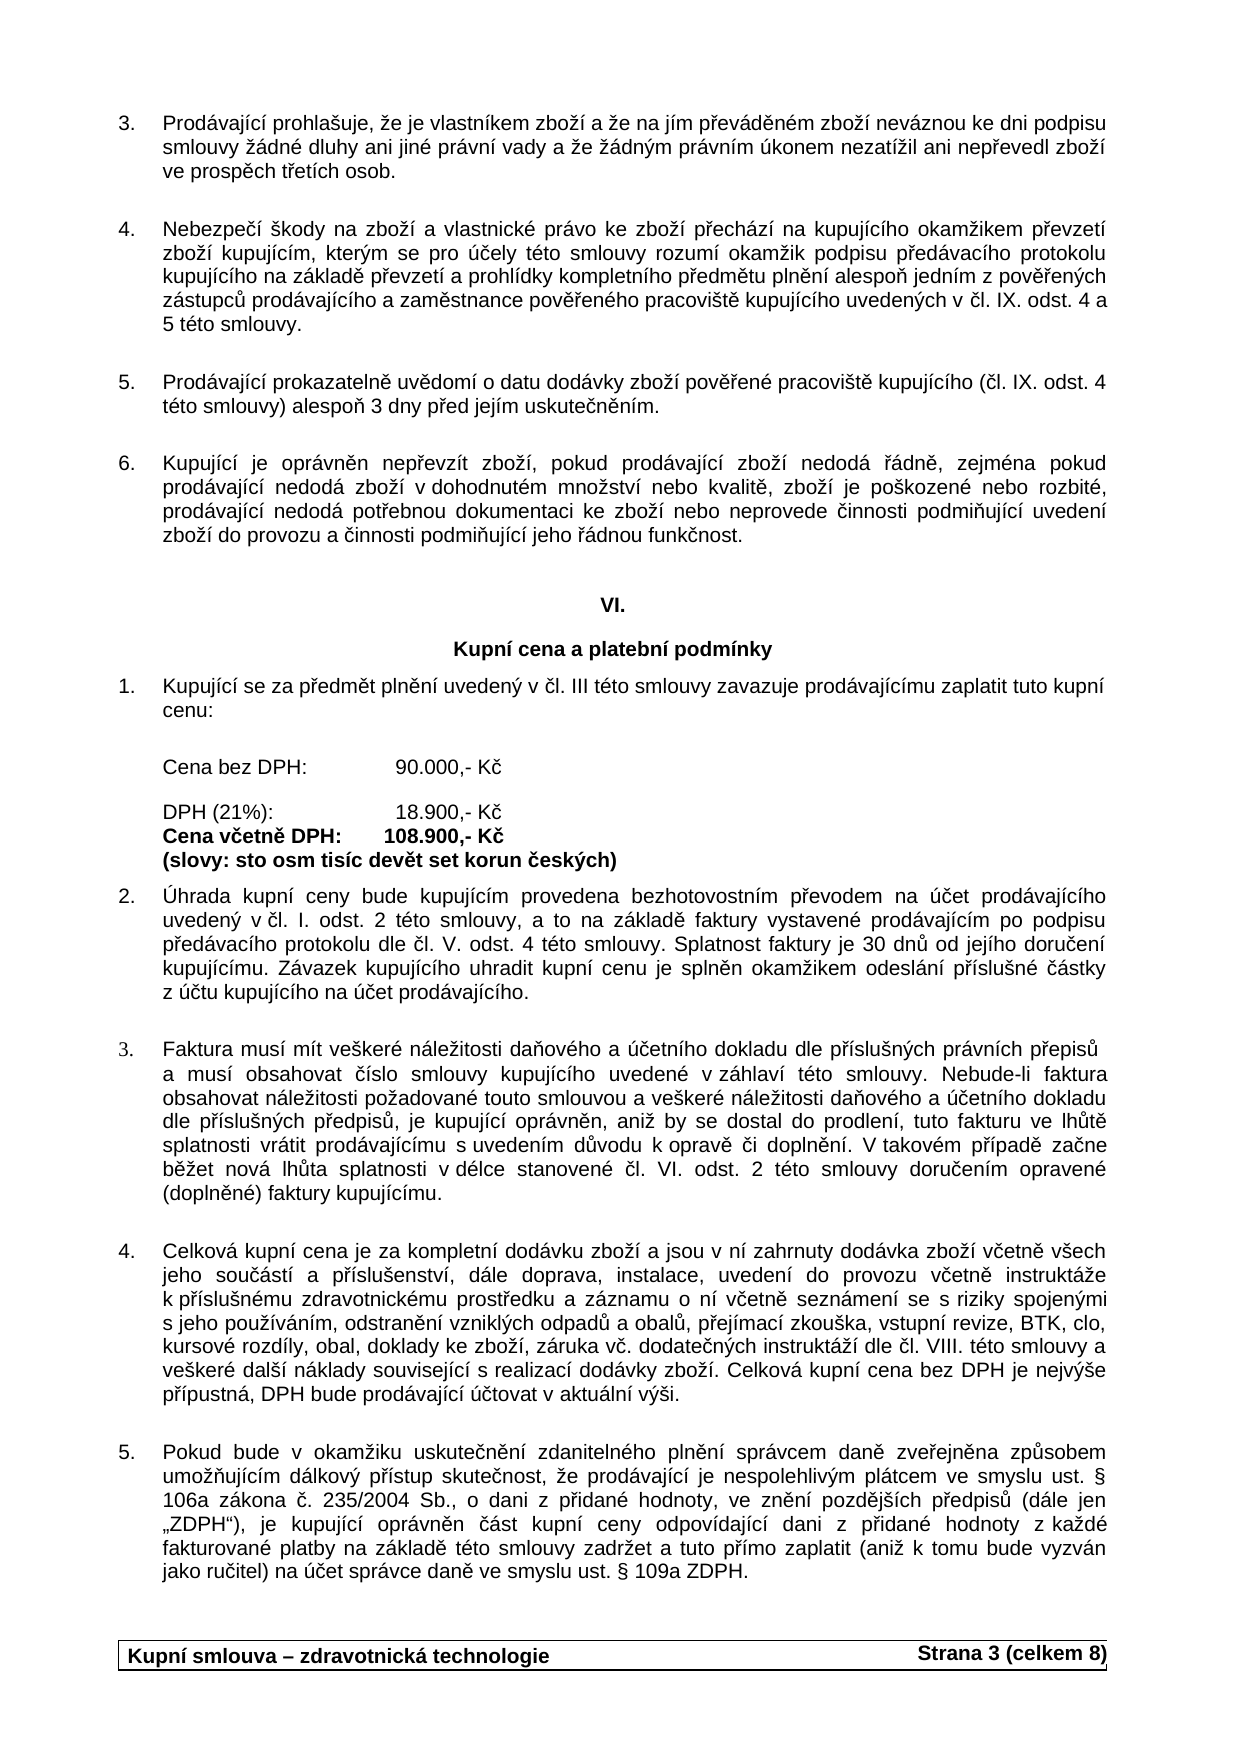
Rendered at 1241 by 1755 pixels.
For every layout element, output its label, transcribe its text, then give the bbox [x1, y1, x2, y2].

list Nebezpečí škody na zboží a vlastnické právo ke zboží přechází na kupujícího okamžikem převzetí zboží kupujícím, kterým se pro účely této smlouvy rozumí okamžik podpisu předávacího protokolu kupujícího na základě převzetí a prohlídky kompletního předmětu plnění alespoň jedním z pověřených zástupců prodávajícího a zaměstnance pověřeného pracoviště kupujícího uvedených v čl. IX. odst. 4 a 5 této smlouvy. [118, 216, 1107, 336]
list Celková kupní cena je za kompletní dodávku zboží a jsou v ní zahrnuty dodávka zboží včetně všech jeho součástí a příslušenství, dále doprava, instalace, uvedení do provozu včetně instruktáže k příslušnému zdravotnickému prostředku a záznamu o ní včetně seznámení se s riziky spojenými s jeho používáním, odstranění vzniklých odpadů a obalů, přejímací zkouška, vstupní revize, BTK, clo, kursové rozdíly, obal, doklady ke zboží, záruka vč. dodatečných instruktáží dle čl. VIII. této smlouvy a veškeré další náklady související s realizací dodávky zboží. Celková kupní cena bez DPH je nejvýše přípustná, DPH bude prodávající účtovat v aktuální výši. [118, 1238, 1107, 1406]
subtitle Kupní cena a platební podmínky [118, 637, 1107, 661]
text Cena bez DPH: 90.000,- Kč [162, 755, 1107, 779]
list Kupující je oprávněn nepřevzít zboží, pokud prodávající zboží nedodá řádně, zejména pokud prodávající nedodá zboží v dohodnutém množství nebo kvalitě, zboží je poškozené nebo rozbité, prodávající nedodá potřebnou dokumentaci ke zboží nebo neprovede činnosti podmiňující uvedení zboží do provozu a činnosti podmiňující jeho řádnou funkčnost. [118, 451, 1107, 547]
list Faktura musí mít veškeré náležitosti daňového a účetního dokladu dle příslušných právních přepisů a musí obsahovat číslo smlouvy kupujícího uvedené v záhlaví této smlouvy. Nebude-li faktura obsahovat náležitosti požadované touto smlouvou a veškeré náležitosti daňového a účetního dokladu dle příslušných předpisů, je kupující oprávněn, aniž by se dostal do prodlení, tuto fakturu ve lhůtě splatnosti vrátit prodávajícímu s uvedením důvodu k opravě či doplnění. V takovém případě začne běžet nová lhůta splatnosti v délce stanovené čl. VI. odst. 2 této smlouvy doručením opravené (doplněné) faktury kupujícímu. [118, 1037, 1107, 1205]
text Cena včetně DPH: 108.900,- Kč [162, 824, 1107, 848]
list Pokud bude v okamžiku uskutečnění zdanitelného plnění správcem daně zveřejněna způsobem umožňujícím dálkový přístup skutečnost, že prodávající je nespolehlivým plátcem ve smyslu ust. § 106a zákona č. 235/2004 Sb., o dani z přidané hodnoty, ve znění pozdějších předpisů (dále jen „ZDPH“), je kupující oprávněn část kupní ceny odpovídající dani z přidané hodnoty z každé fakturované platby na základě této smlouvy zadržet a tuto přímo zaplatit (aniž k tomu bude vyzván jako ručitel) na účet správce daně ve smyslu ust. § 109a ZDPH. [118, 1439, 1107, 1583]
text (slovy: sto osm tisíc devět set korun českých) [162, 848, 1107, 872]
text DPH (21%): 18.900,- Kč [162, 800, 1107, 824]
list Prodávající prohlašuje, že je vlastníkem zboží a že na jím převáděném zboží neváznou ke dni podpisu smlouvy žádné dluhy ani jiné právní vady a že žádným právním úkonem nezatížil ani nepřevedl zboží ve prospěch třetích osob. [118, 111, 1107, 183]
text VI. [118, 592, 1107, 616]
list Kupující se za předmět plnění uvedený v čl. III této smlouvy zavazuje prodávajícímu zaplatit tuto kupní cenu: [118, 674, 1107, 722]
list Úhrada kupní ceny bude kupujícím provedena bezhotovostním převodem na účet prodávajícího uvedený v čl. I. odst. 2 této smlouvy, a to na základě faktury vystavené prodávajícím po podpisu předávacího protokolu dle čl. V. odst. 4 této smlouvy. Splatnost faktury je 30 dnů od jejího doručení kupujícímu. Závazek kupujícího uhradit kupní cenu je splněn okamžikem odeslání příslušné částky z účtu kupujícího na účet prodávajícího. [118, 884, 1107, 1004]
list Prodávající prokazatelně uvědomí o datu dodávky zboží pověřené pracoviště kupujícího (čl. IX. odst. 4 této smlouvy) alespoň 3 dny před jejím uskutečněním. [118, 369, 1107, 417]
